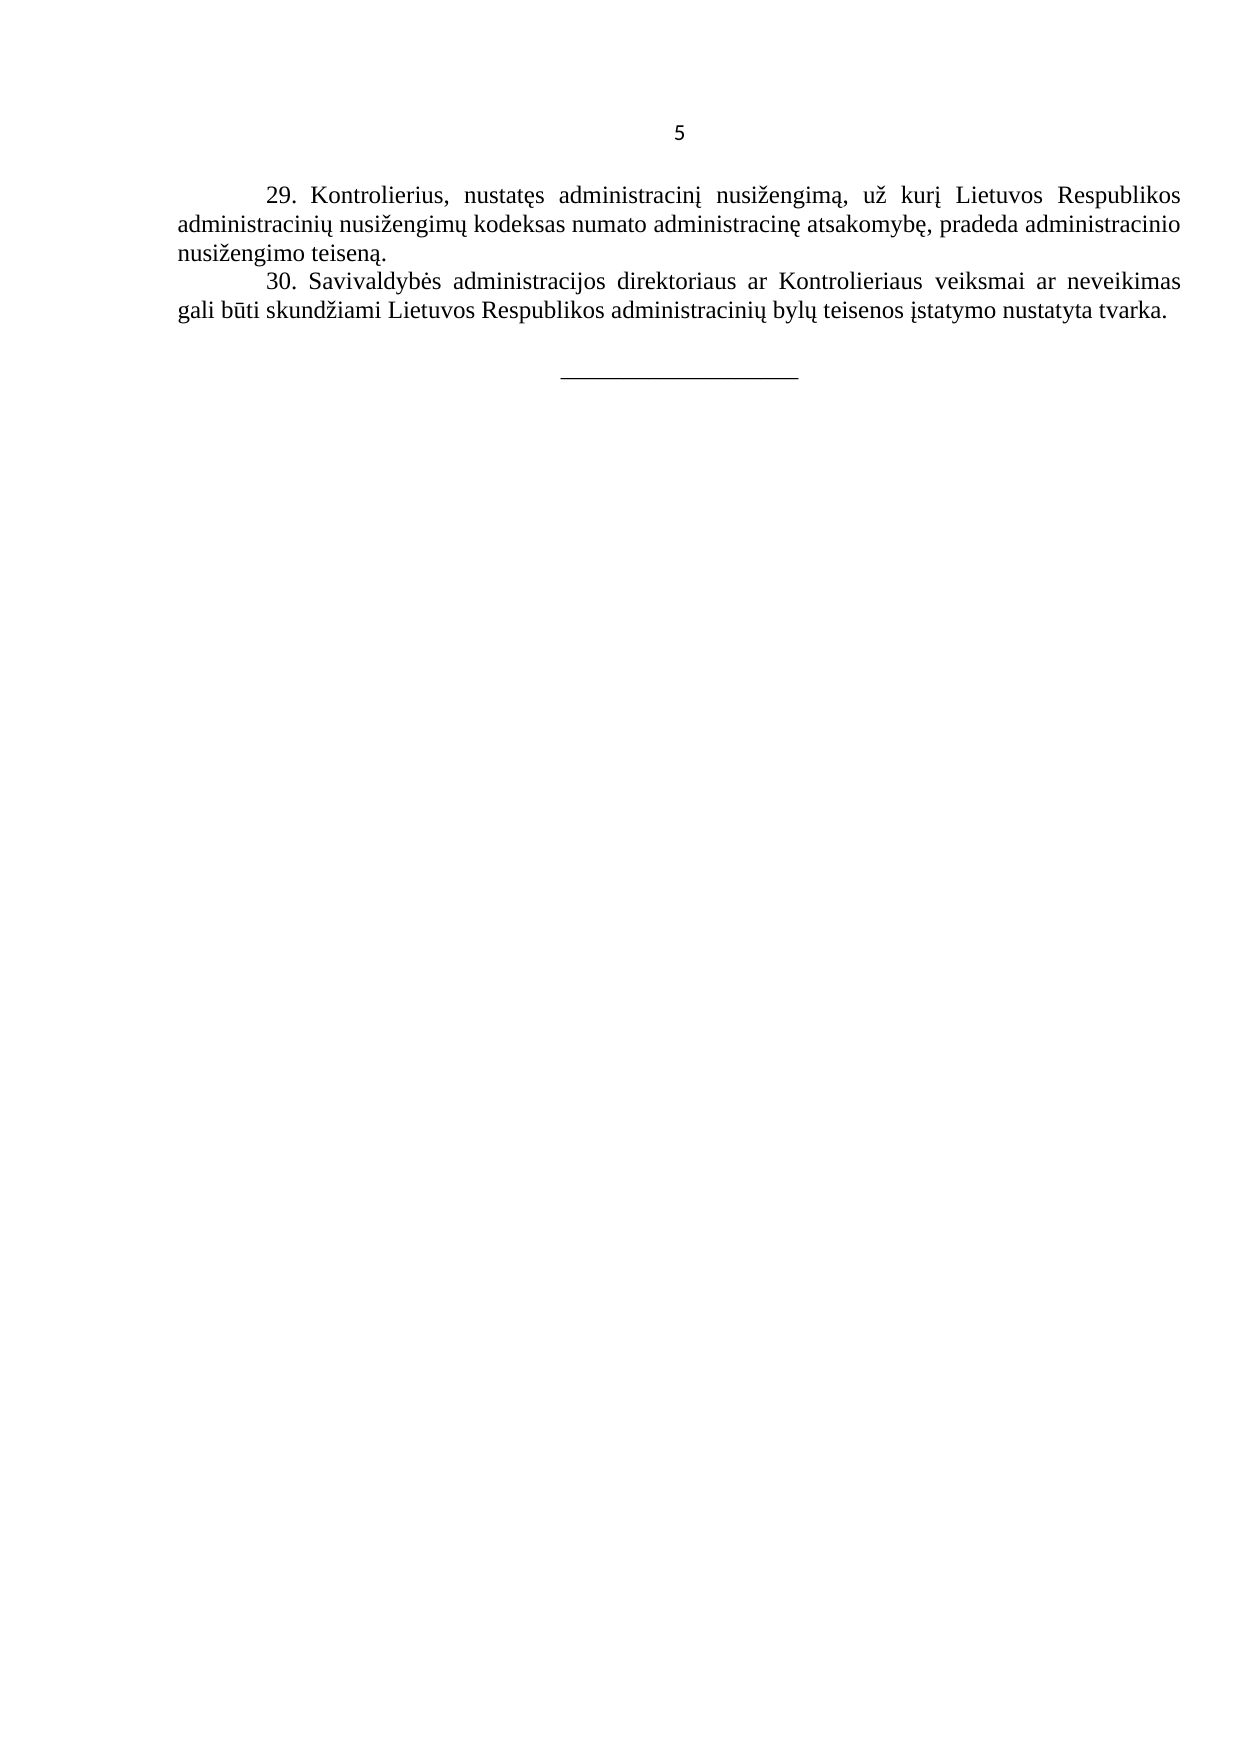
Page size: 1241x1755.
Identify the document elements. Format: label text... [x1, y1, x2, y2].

text 30. Savivaldybės administracijos direktoriaus ar Kontrolieriaus veiksmai ar neveikimas gali būti skundžiami Lietuvos Respublikos administracinių bylų teisenos įstatymo nustatyta tvarka. [177, 266, 1181, 324]
text 29. Kontrolierius, nustatęs administracinį nusižengimą, už kurį Lietuvos Respublikos administracinių nusižengimų kodeksas numato administracinę atsakomybę, pradeda administracinio nusižengimo teiseną. [177, 180, 1181, 266]
text ___________________ [177, 353, 1181, 381]
